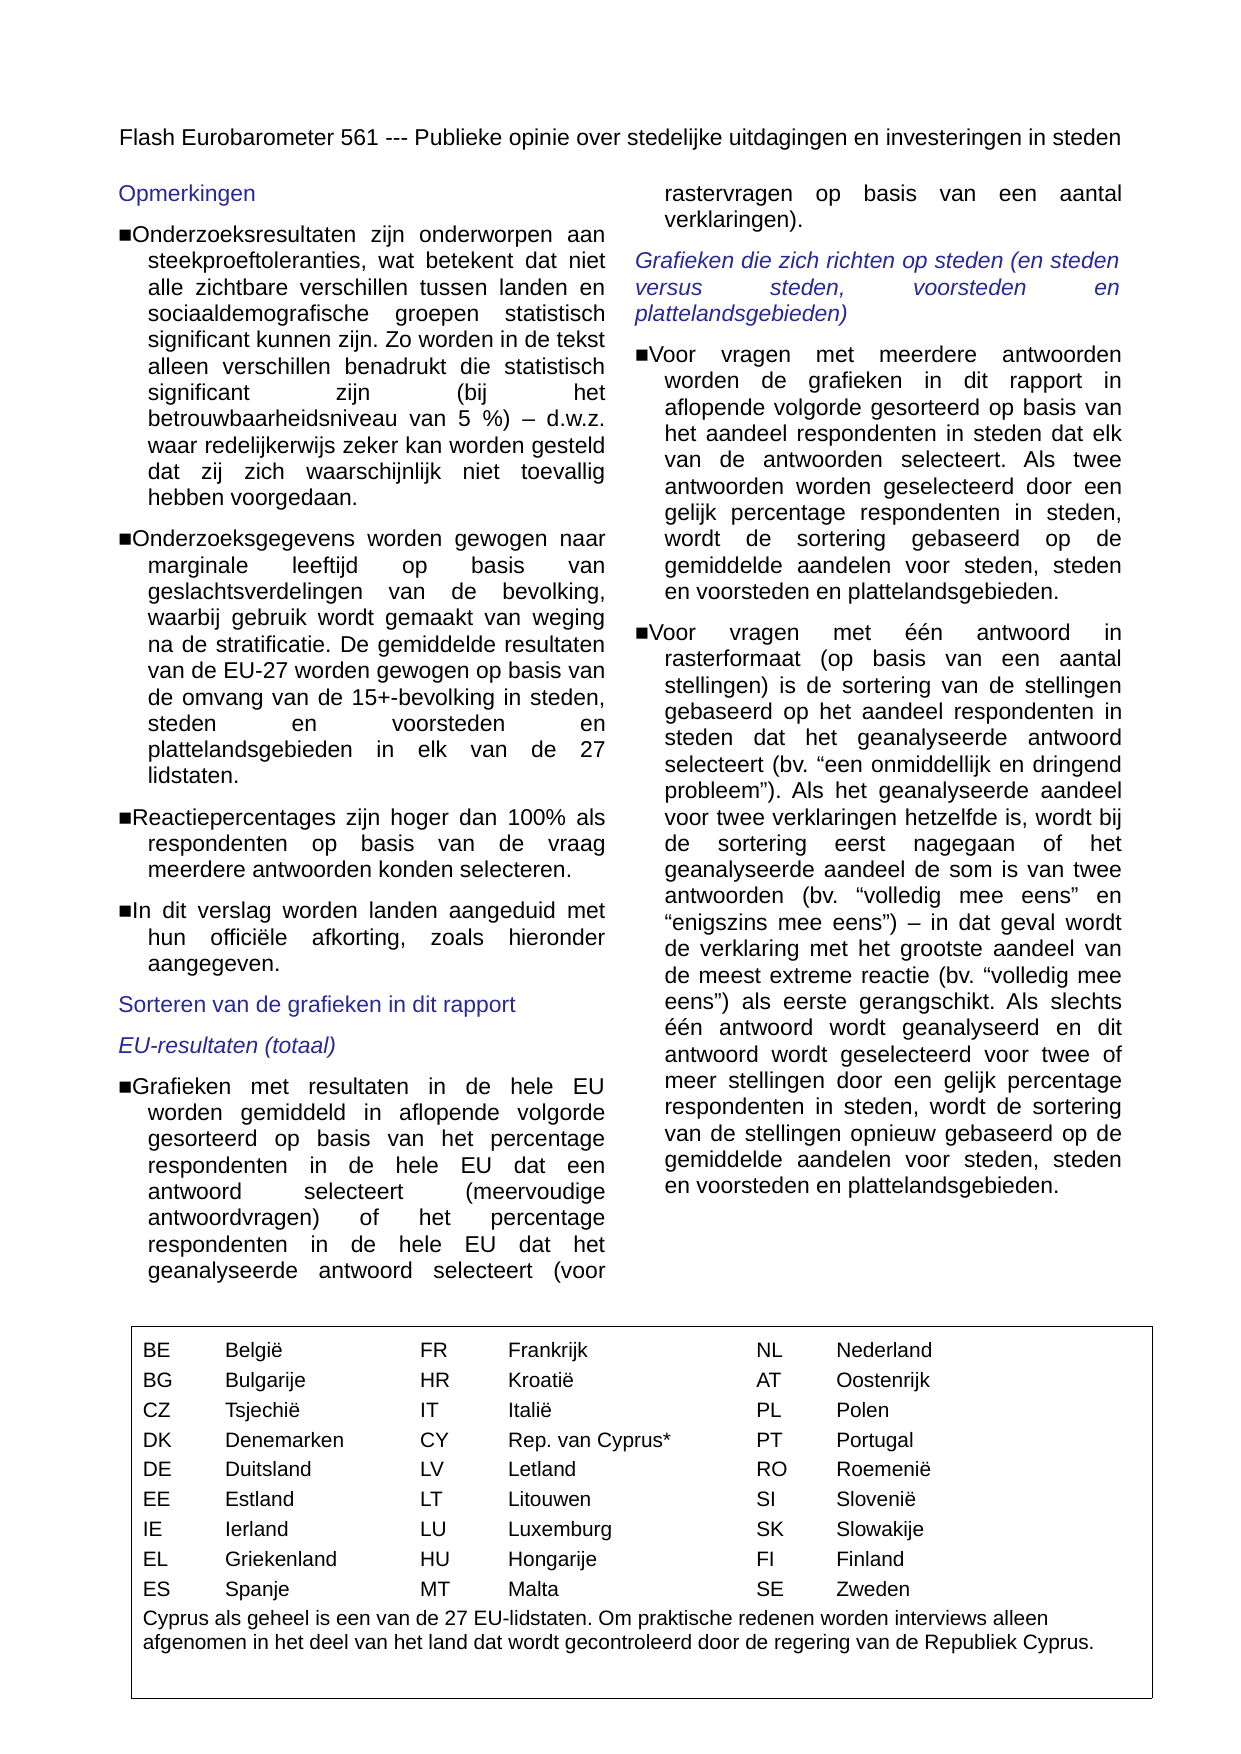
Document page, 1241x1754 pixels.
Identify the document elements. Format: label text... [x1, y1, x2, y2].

table_cell CY [417, 1425, 505, 1454]
text ■Reactiepercentages zijn hoger dan 100% als respondenten op basis van de vraag meerdere antwoorden konden selecteren. [118, 803, 605, 882]
table_cell Finland [833, 1544, 1132, 1573]
table_cell EL [140, 1544, 222, 1573]
table_cell Griekenland [222, 1544, 417, 1573]
table_cell Denemarken [222, 1425, 417, 1454]
text Opmerkingen [118, 180, 605, 206]
table_cell SI [753, 1484, 833, 1514]
table_cell Luxemburg [505, 1514, 753, 1544]
table_cell Ierland [222, 1514, 417, 1544]
table_cell Rep. van Cyprus* [505, 1425, 753, 1454]
table_cell RO [753, 1454, 833, 1484]
text ■Onderzoeksresultaten zijn onderworpen aan steekproeftoleranties, wat betekent dat niet alle zichtbare verschillen tussen landen en sociaaldemografische groepen statistisch significant kunnen zijn. Zo worden in de tekst alleen verschillen benadrukt die statistisch significant zijn (bij het betrouwbaarheidsniveau van 5 %) – d.w.z. waar redelijkerwijs zeker kan worden gesteld dat zij zich waarschijnlijk niet toevallig hebben voorgedaan. [118, 221, 605, 511]
table_cell CZ [140, 1395, 222, 1424]
table_cell SE [753, 1574, 833, 1603]
text ■In dit verslag worden landen aangeduid met hun officiële afkorting, zoals hieronder aangegeven. [118, 897, 605, 976]
text rastervragen op basis van een aantal verklaringen). [635, 180, 1122, 233]
table_header NL [753, 1335, 833, 1365]
table_cell Portugal [833, 1425, 1132, 1454]
table_cell Tsjechië [222, 1395, 417, 1424]
table_cell ES [140, 1574, 222, 1603]
text ■Grafieken met resultaten in de hele EU worden gemiddeld in aflopende volgorde gesorteerd op basis van het percentage respondenten in de hele EU dat een antwoord selecteert (meervoudige antwoordvragen) of het percentage respondenten in de hele EU dat het geanalyseerde antwoord selecteert (voor [118, 1073, 605, 1283]
table_cell Litouwen [505, 1484, 753, 1514]
table_header FR [417, 1335, 505, 1365]
text ■Voor vragen met één antwoord in rasterformaat (op basis van een aantal stellingen) is de sortering van de stellingen gebaseerd op het aandeel respondenten in steden dat het geanalyseerde antwoord selecteert (bv. “een onmiddellijk en dringend probleem”). Als het geanalyseerde aandeel voor twee verklaringen hetzelfde is, wordt bij de sortering eerst nagegaan of het geanalyseerde aandeel de som is van twee antwoorden (bv. “volledig mee eens” en “enigszins mee eens”) – in dat geval wordt de verklaring met het grootste aandeel van de meest extreme reactie (bv. “volledig mee eens”) als eerste gerangschikt. Als slechts één antwoord wordt geanalyseerd en dit antwoord wordt geselecteerd voor twee of meer stellingen door een gelijk percentage respondenten in steden, wordt de sortering van de stellingen opnieuw gebaseerd op de gemiddelde aandelen voor steden, steden en voorsteden en plattelandsgebieden. [635, 619, 1122, 1199]
text EU-resultaten (totaal) [118, 1032, 605, 1058]
table_cell Kroatië [505, 1365, 753, 1395]
table_cell HR [417, 1365, 505, 1395]
table_cell Slovenië [833, 1484, 1132, 1514]
table_cell IE [140, 1514, 222, 1544]
table_cell PL [753, 1395, 833, 1424]
table_cell Polen [833, 1395, 1132, 1424]
table_header Frankrijk [505, 1335, 753, 1365]
table_cell Italië [505, 1395, 753, 1424]
table_cell LT [417, 1484, 505, 1514]
table_cell Roemenië [833, 1454, 1132, 1484]
table_cell Zweden [833, 1574, 1132, 1603]
table_cell EE [140, 1484, 222, 1514]
table_cell IT [417, 1395, 505, 1424]
table_cell Cyprus als geheel is een van de 27 EU-lidstaten. Om praktische redenen worden interviews alleen afgenomen in het deel van het land dat wordt gecontroleerd door de regering van de Republiek Cyprus. [140, 1603, 1132, 1657]
table_cell Letland [505, 1454, 753, 1484]
table_header BE [140, 1335, 222, 1365]
text Sorteren van de grafieken in dit rapport [118, 991, 605, 1017]
table_cell Estland [222, 1484, 417, 1514]
table_header België [222, 1335, 417, 1365]
table_cell AT [753, 1365, 833, 1395]
table_cell LU [417, 1514, 505, 1544]
table_cell Hongarije [505, 1544, 753, 1573]
table_cell Spanje [222, 1574, 417, 1603]
table_cell HU [417, 1544, 505, 1573]
table_cell Duitsland [222, 1454, 417, 1484]
table_cell DK [140, 1425, 222, 1454]
table_cell MT [417, 1574, 505, 1603]
table_cell SK [753, 1514, 833, 1544]
table_cell Bulgarije [222, 1365, 417, 1395]
text ■Voor vragen met meerdere antwoorden worden de grafieken in dit rapport in aflopende volgorde gesorteerd op basis van het aandeel respondenten in steden dat elk van de antwoorden selecteert. Als twee antwoorden worden geselecteerd door een gelijk percentage respondenten in steden, wordt de sortering gebaseerd op de gemiddelde aandelen voor steden, steden en voorsteden en plattelandsgebieden. [635, 341, 1122, 604]
table_cell PT [753, 1425, 833, 1454]
table_cell Slowakije [833, 1514, 1132, 1544]
table_cell FI [753, 1544, 833, 1573]
text [132, 1327, 1152, 1698]
table_cell Malta [505, 1574, 753, 1603]
text Grafieken die zich richten op steden (en steden versus steden, voorsteden en plattelandsgebieden) [635, 247, 1122, 326]
table_cell LV [417, 1454, 505, 1484]
table_cell Oostenrijk [833, 1365, 1132, 1395]
text ■Onderzoeksgegevens worden gewogen naar marginale leeftijd op basis van geslachtsverdelingen van de bevolking, waarbij gebruik wordt gemaakt van weging na de stratificatie. De gemiddelde resultaten van de EU-27 worden gewogen op basis van de omvang van de 15+-bevolking in steden, steden en voorsteden en plattelandsgebieden in elk van de 27 lidstaten. [118, 525, 605, 789]
table_cell BG [140, 1365, 222, 1395]
table_header Nederland [833, 1335, 1132, 1365]
table_cell DE [140, 1454, 222, 1484]
